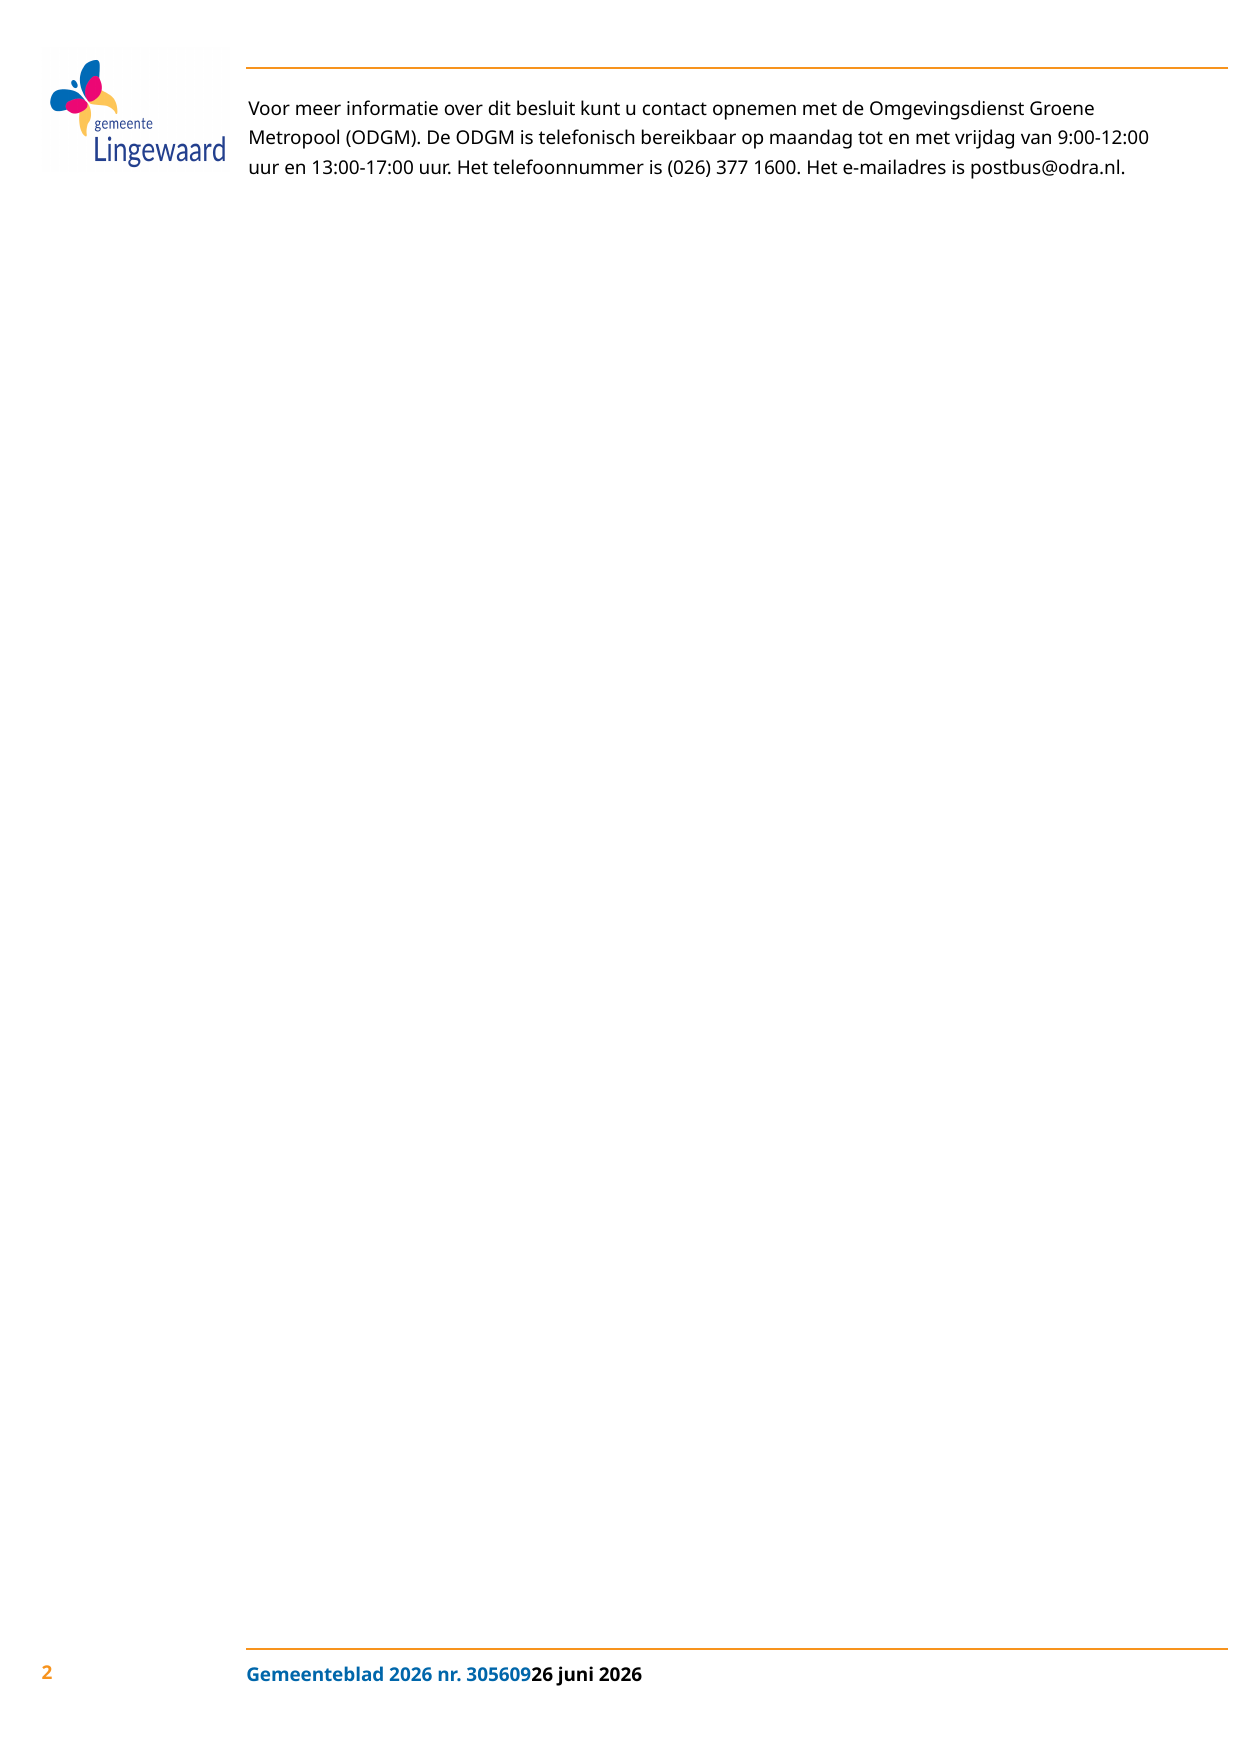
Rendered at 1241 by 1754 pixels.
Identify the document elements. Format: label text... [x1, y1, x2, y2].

picture [41, 47, 231, 172]
text Voor meer informatie over dit besluit kunt u contact opnemen met de Omgevingsdienst Groene Metropool (ODGM). De ODGM is telefonisch bereikbaar op maandag tot en met vrijdag van 9:00-12:00 uur en 13:00-17:00 uur. Het telefoonnummer is (026) 377 1600. Het e-mailadres is postbus@odra.nl. [248, 95, 1152, 180]
